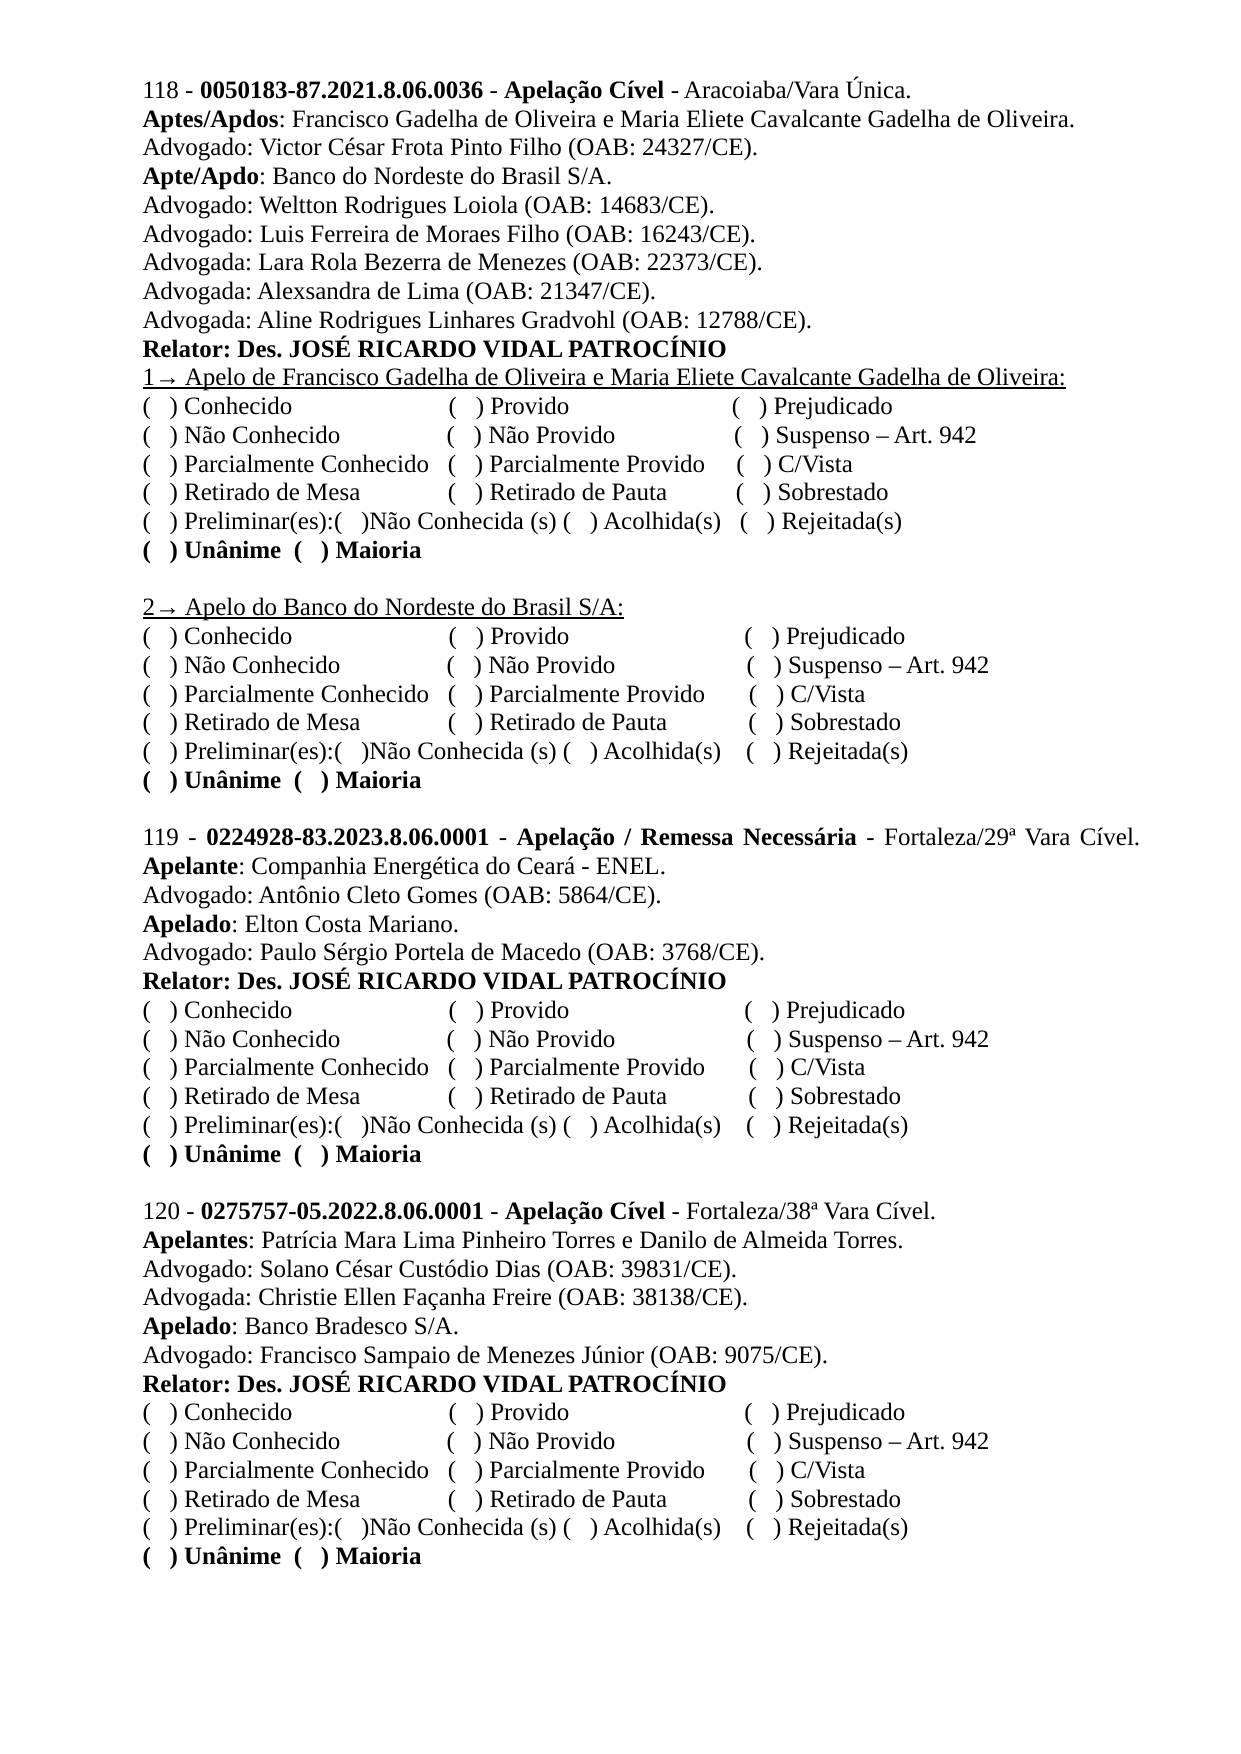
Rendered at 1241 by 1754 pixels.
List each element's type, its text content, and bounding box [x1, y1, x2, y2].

text ( ) Preliminar(es):( )Não Conhecida (s) ( ) Acolhida(s) ( ) Rejeitada(s) [142, 1512, 1158, 1541]
text ( ) Parcialmente Conhecido ( ) Parcialmente Provido ( ) C/Vista [142, 1455, 1158, 1484]
text Advogado: Solano César Custódio Dias (OAB: 39831/CE). [142, 1254, 1141, 1282]
text ( ) Preliminar(es):( )Não Conhecida (s) ( ) Acolhida(s) ( ) Rejeitada(s) [142, 1110, 1158, 1139]
text ( ) Conhecido ( ) Provido ( ) Prejudicado [142, 1397, 1141, 1426]
text ( ) Parcialmente Conhecido ( ) Parcialmente Provido ( ) C/Vista [142, 1052, 1158, 1081]
text ( ) Retirado de Mesa ( ) Retirado de Pauta ( ) Sobrestado [142, 1081, 1158, 1110]
text Advogada: Alexsandra de Lima (OAB: 21347/CE). [142, 276, 1141, 305]
text Relator: Des. JOSÉ RICARDO VIDAL PATROCÍNIO [142, 966, 1141, 995]
text Advogado: Francisco Sampaio de Menezes Júnior (OAB: 9075/CE). [142, 1340, 1141, 1369]
text 2→ Apelo do Banco do Nordeste do Brasil S/A: [142, 592, 1141, 621]
text ( ) Não Conhecido ( ) Não Provido ( ) Suspenso – Art. 942 [142, 650, 1158, 679]
text ( ) Preliminar(es):( )Não Conhecida (s) ( ) Acolhida(s) ( ) Rejeitada(s) [142, 506, 1158, 535]
text ( ) Unânime ( ) Maioria [142, 535, 1158, 564]
text ( ) Não Conhecido ( ) Não Provido ( ) Suspenso – Art. 942 [142, 1024, 1158, 1052]
text Apelado: Elton Costa Mariano. [142, 909, 1141, 937]
text ( ) Preliminar(es):( )Não Conhecida (s) ( ) Acolhida(s) ( ) Rejeitada(s) [142, 736, 1158, 765]
text 118 - 0050183-87.2021.8.06.0036 - Apelação Cível - Aracoiaba/Vara Única. [142, 75, 1141, 104]
text ( ) Retirado de Mesa ( ) Retirado de Pauta ( ) Sobrestado [142, 1484, 1158, 1512]
text ( ) Conhecido ( ) Provido ( ) Prejudicado [142, 995, 1141, 1024]
text Advogado: Victor César Frota Pinto Filho (OAB: 24327/CE). [142, 132, 1141, 161]
text Aptes/Apdos: Francisco Gadelha de Oliveira e Maria Eliete Cavalcante Gadelha de Oliveira. [142, 104, 1141, 132]
text Apelantes: Patrícia Mara Lima Pinheiro Torres e Danilo de Almeida Torres. [142, 1225, 1141, 1254]
text Apte/Apdo: Banco do Nordeste do Brasil S/A. [142, 161, 1141, 190]
text Apelado: Banco Bradesco S/A. [142, 1311, 1141, 1340]
text ( ) Não Conhecido ( ) Não Provido ( ) Suspenso – Art. 942 [142, 420, 1158, 449]
text Advogado: Paulo Sérgio Portela de Macedo (OAB: 3768/CE). [142, 937, 1141, 966]
text ( ) Não Conhecido ( ) Não Provido ( ) Suspenso – Art. 942 [142, 1426, 1158, 1455]
text Advogado: Weltton Rodrigues Loiola (OAB: 14683/CE). [142, 190, 1141, 219]
text ( ) Retirado de Mesa ( ) Retirado de Pauta ( ) Sobrestado [142, 707, 1158, 736]
text ( ) Parcialmente Conhecido ( ) Parcialmente Provido ( ) C/Vista [142, 679, 1158, 707]
text 1→ Apelo de Francisco Gadelha de Oliveira e Maria Eliete Cavalcante Gadelha de Oliveira: [142, 362, 1141, 391]
text 119 - 0224928-83.2023.8.06.0001 - Apelação / Remessa Necessária - Fortaleza/29ª Vara Cível. Apelante: Companhia Energética do Ceará - ENEL. [142, 822, 1141, 880]
text Relator: Des. JOSÉ RICARDO VIDAL PATROCÍNIO [142, 334, 1141, 362]
text ( ) Conhecido ( ) Provido ( ) Prejudicado [142, 621, 1141, 650]
text ( ) Retirado de Mesa ( ) Retirado de Pauta ( ) Sobrestado [142, 477, 1158, 506]
text ( ) Unânime ( ) Maioria [142, 1139, 1158, 1167]
text ( ) Unânime ( ) Maioria [142, 765, 1158, 794]
text 120 - 0275757-05.2022.8.06.0001 - Apelação Cível - Fortaleza/38ª Vara Cível. [142, 1196, 1141, 1225]
text Advogado: Luis Ferreira de Moraes Filho (OAB: 16243/CE). [142, 219, 1141, 247]
text ( ) Conhecido ( ) Provido ( ) Prejudicado [142, 391, 1141, 420]
text Advogada: Lara Rola Bezerra de Menezes (OAB: 22373/CE). [142, 247, 1141, 276]
text Advogada: Christie Ellen Façanha Freire (OAB: 38138/CE). [142, 1282, 1141, 1311]
text Relator: Des. JOSÉ RICARDO VIDAL PATROCÍNIO [142, 1369, 1141, 1397]
text Advogado: Antônio Cleto Gomes (OAB: 5864/CE). [142, 880, 1141, 909]
text ( ) Unânime ( ) Maioria [142, 1541, 1158, 1570]
text Advogada: Aline Rodrigues Linhares Gradvohl (OAB: 12788/CE). [142, 305, 1141, 334]
text ( ) Parcialmente Conhecido ( ) Parcialmente Provido ( ) C/Vista [142, 449, 1158, 477]
